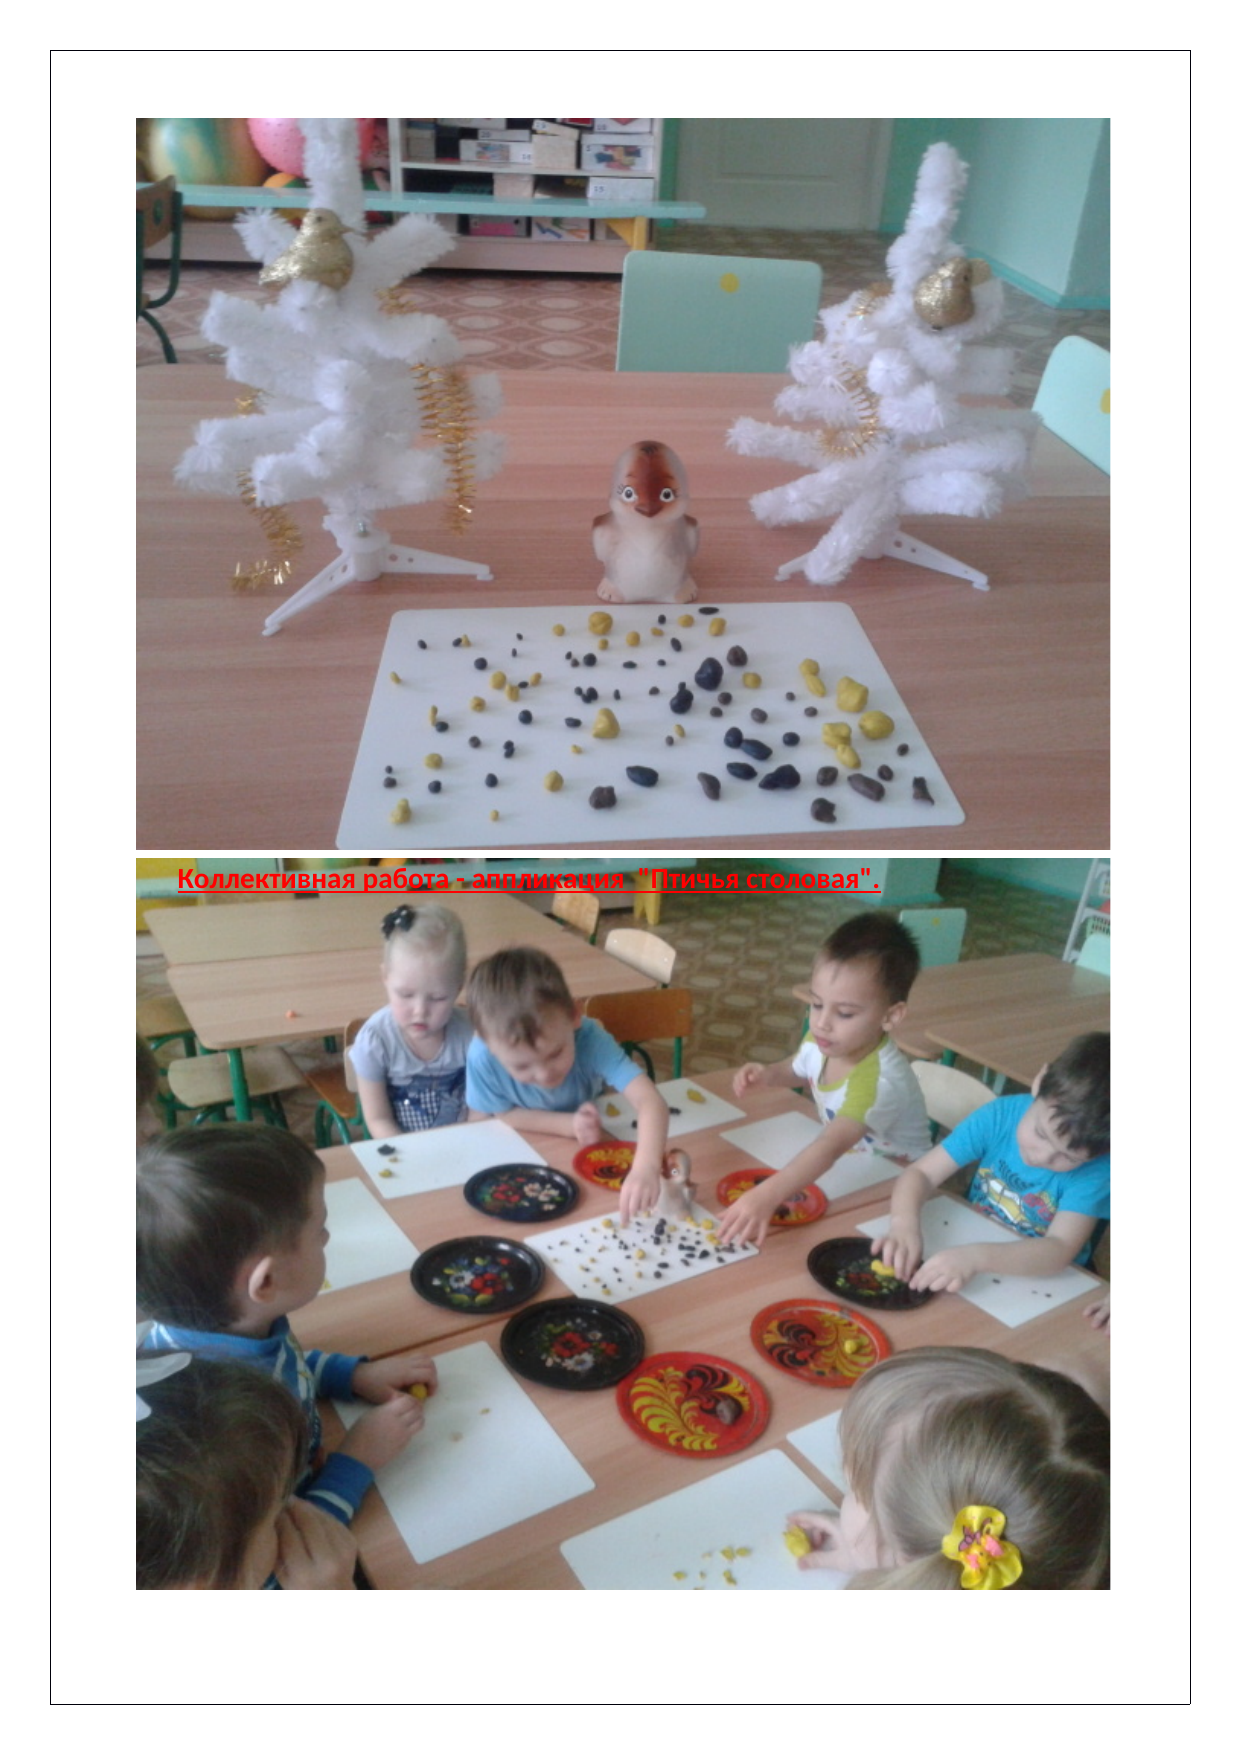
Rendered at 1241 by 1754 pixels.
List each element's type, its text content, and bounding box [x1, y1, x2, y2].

picture [136, 118, 1111, 850]
text Коллективная работа - аппликация "Птичья столовая". [1111, 861, 1152, 896]
picture [136, 858, 1111, 1590]
